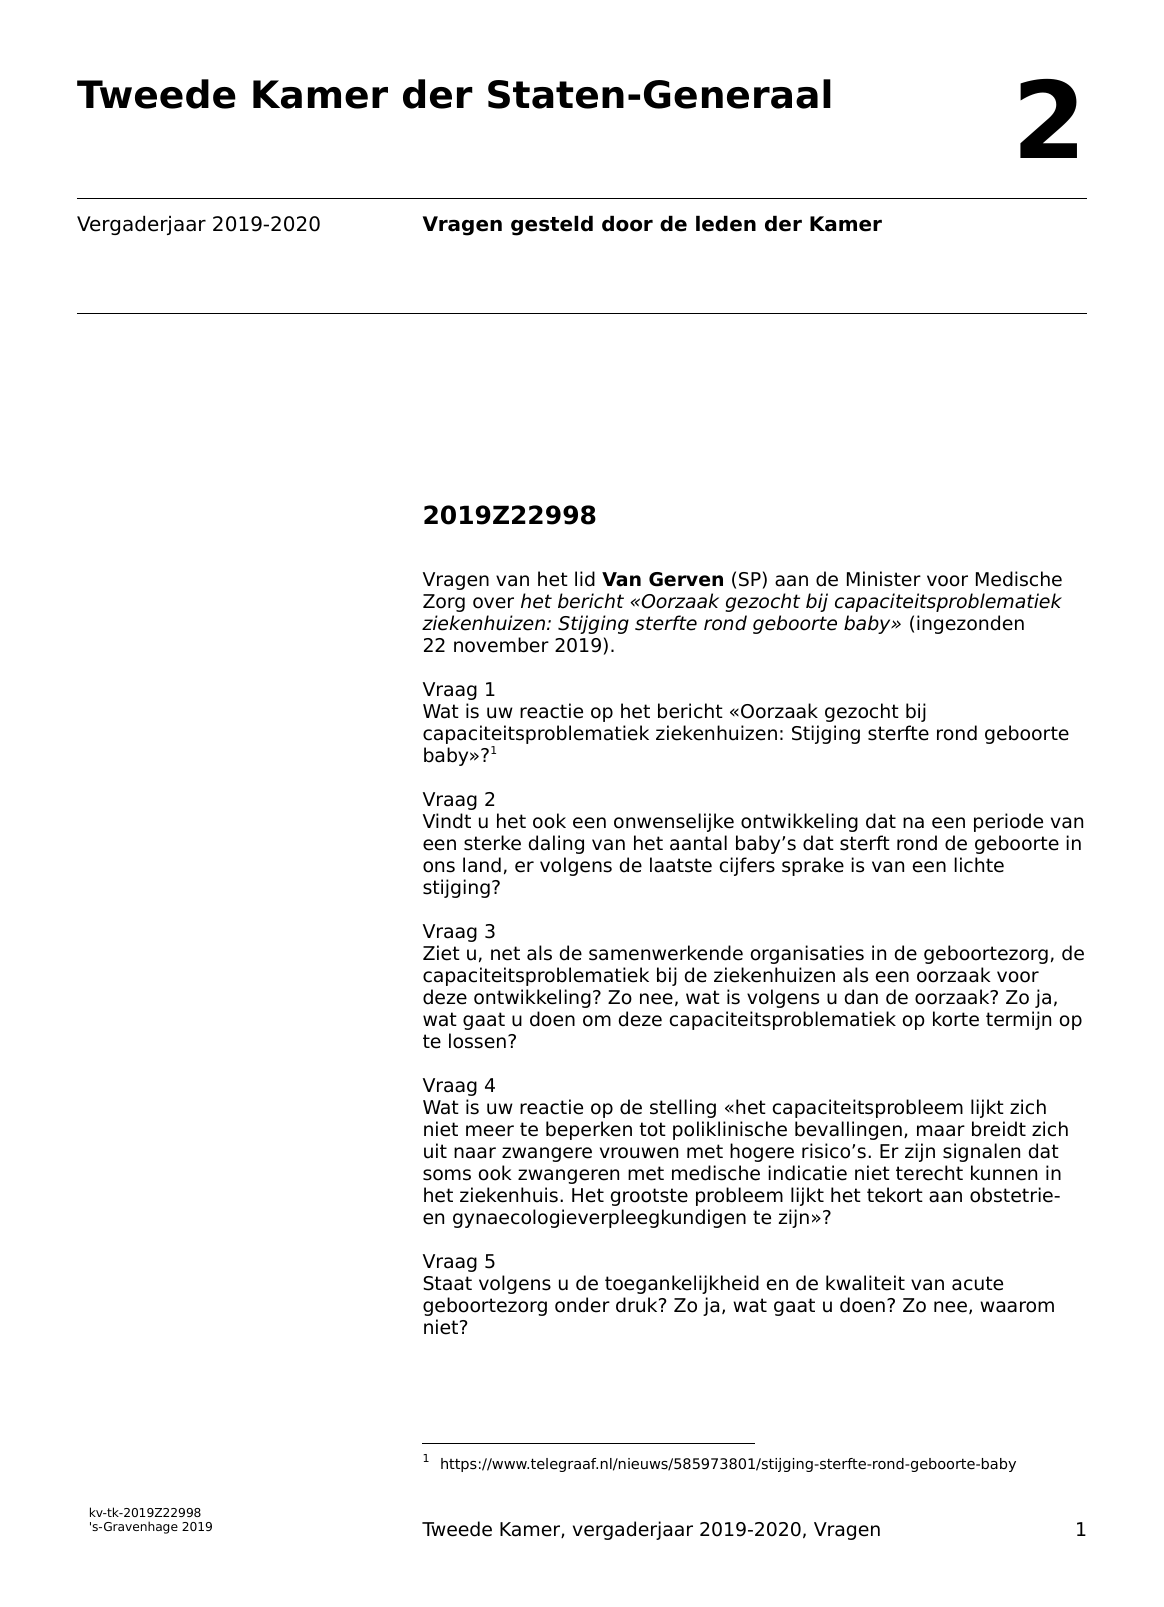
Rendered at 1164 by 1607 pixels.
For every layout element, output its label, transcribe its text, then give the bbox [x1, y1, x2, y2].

text 's-Gravenhage 2019 [88, 1520, 323, 1534]
text Vraag 2 [422, 789, 1087, 811]
table_cell Vragen gesteld door de leden der Kamer [422, 199, 1087, 313]
text kv-tk-2019Z22998 [88, 1506, 323, 1520]
text https://www.telegraaf.nl/nieuws/585973801/stijging-sterfte-rond-geboorte-baby [422, 1452, 1087, 1474]
text Staat volgens u de toegankelijkheid en de kwaliteit van acute geboortezorg onder druk? Zo ja, wat gaat u doen? Zo nee, waarom niet? [422, 1273, 1087, 1339]
text Wat is uw reactie op de stelling «het capaciteitsprobleem lijkt zich niet meer te beperken tot poliklinische bevallingen, maar breidt zich uit naar zwangere vrouwen met hogere risico’s. Er zijn signalen dat soms ook zwangeren met medische indicatie niet terecht kunnen in het ziekenhuis. Het grootste probleem lijkt het tekort aan obstetrie- en gynaecologieverpleegkundigen te zijn»? [422, 1097, 1087, 1229]
text 2019Z22998 [422, 501, 1087, 531]
table_header 2 [886, 59, 1087, 198]
text Wat is uw reactie op het bericht «Oorzaak gezocht bij capaciteitsproblematiek ziekenhuizen: Stijging sterfte rond geboorte baby»? [422, 701, 1087, 767]
table_cell Vergaderjaar 2019-2020 [77, 199, 422, 313]
text Vragen van het lid Van Gerven (SP) aan de Minister voor Medische Zorg over het bericht «Oorzaak gezocht bij capaciteitsproblematiek ziekenhuizen: Stijging sterfte rond geboorte baby» (ingezonden 22 november 2019). [422, 569, 1087, 657]
text Vraag 1 [422, 679, 1087, 701]
text Vraag 3 [422, 921, 1087, 943]
table_header Tweede Kamer der Staten-Generaal [77, 59, 886, 198]
text Vraag 5 [422, 1251, 1087, 1273]
text Vraag 4 [422, 1075, 1087, 1097]
text Ziet u, net als de samenwerkende organisaties in de geboortezorg, de capaciteitsproblematiek bij de ziekenhuizen als een oorzaak voor deze ontwikkeling? Zo nee, wat is volgens u dan de oorzaak? Zo ja, wat gaat u doen om deze capaciteitsproblematiek op korte termijn op te lossen? [422, 943, 1087, 1053]
text Vindt u het ook een onwenselijke ontwikkeling dat na een periode van een sterke daling van het aantal baby’s dat sterft rond de geboorte in ons land, er volgens de laatste cijfers sprake is van een lichte stijging? [422, 811, 1087, 899]
